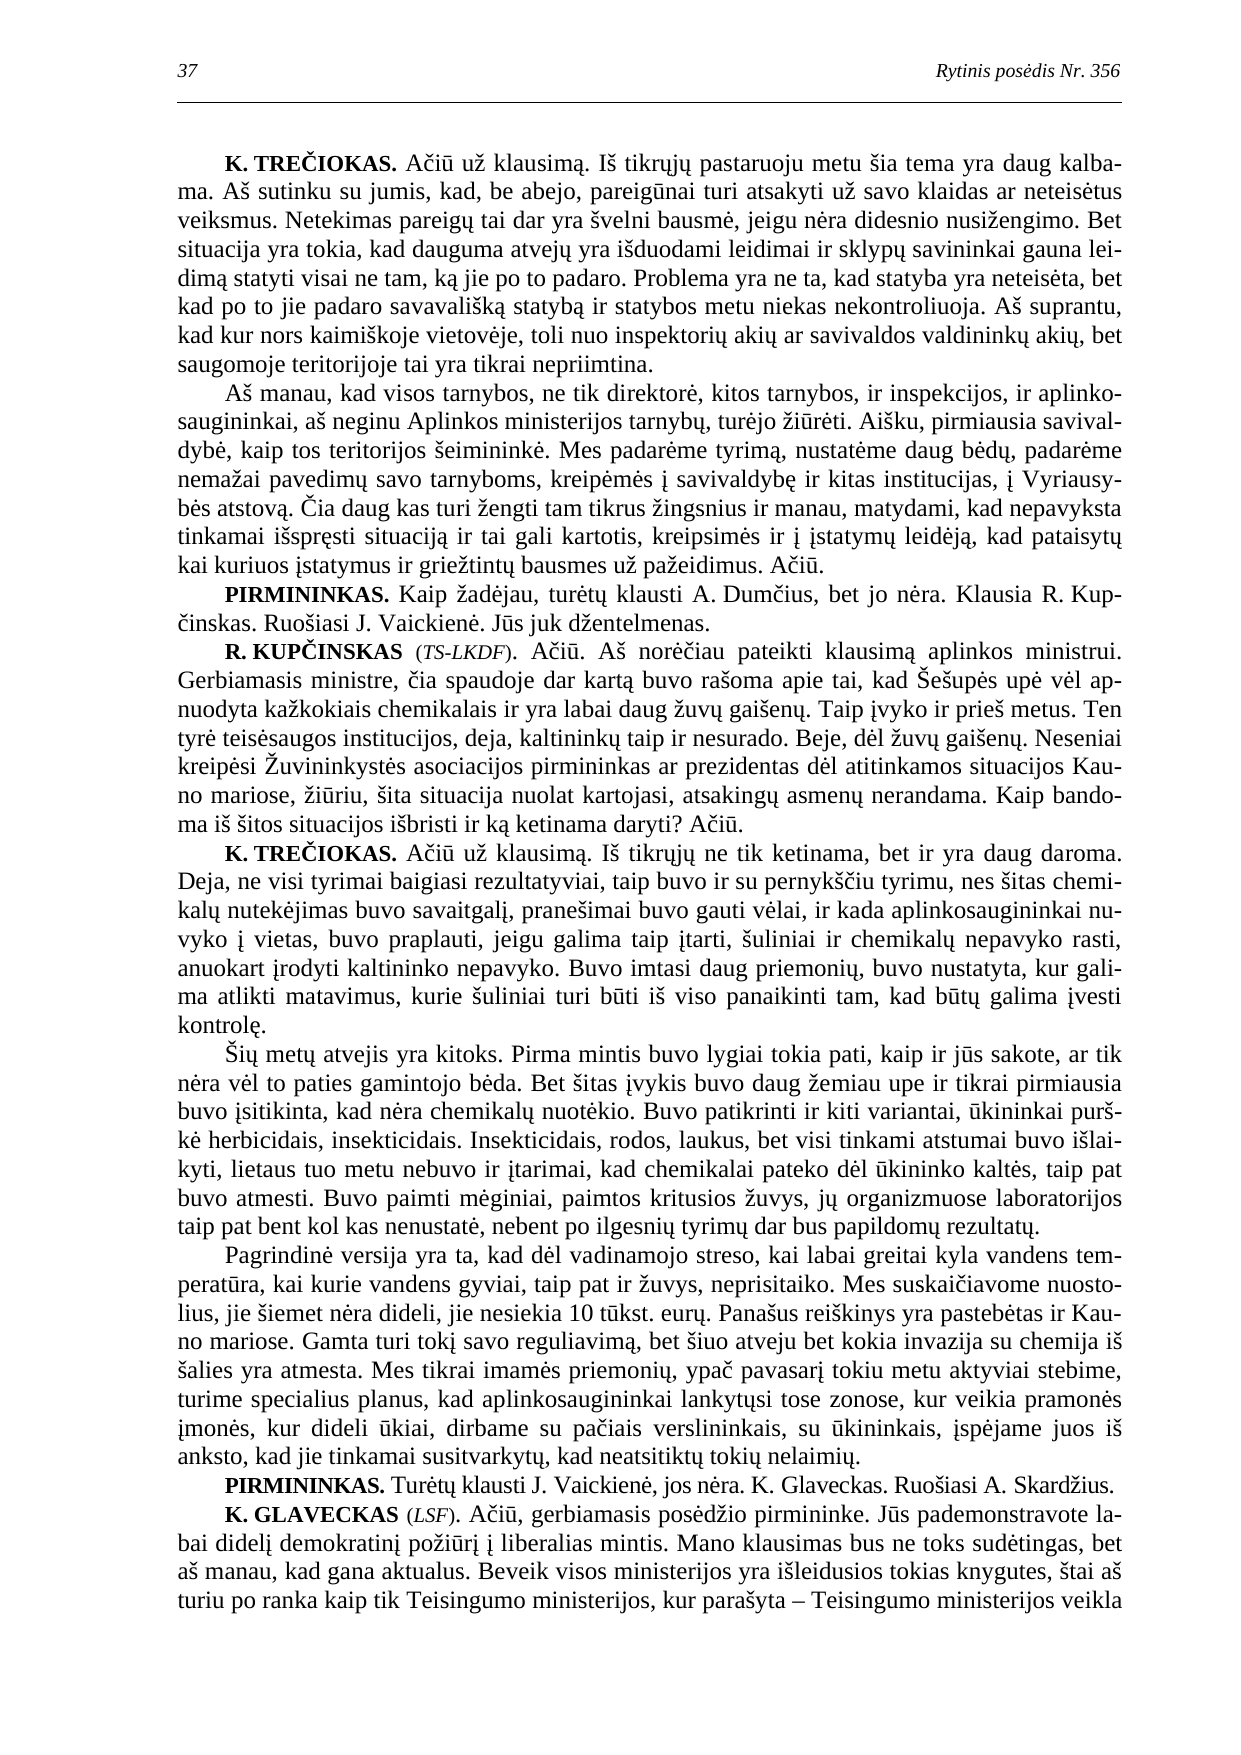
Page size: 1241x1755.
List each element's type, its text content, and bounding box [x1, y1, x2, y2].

text R. KUPČINSKAS (TS-LKDF). Ačiū. Aš no­rė­čiau pa­teik­ti klau­si­mą ap­lin­kos mi­nist­rui. Ger­bia­ma­sis mi­nist­re, čia spau­do­je dar kar­tą bu­vo ra­šo­ma apie tai, kad Še­šu­pės upė vėl ap­nuo­dy­ta kaž­ko­kiais che­mi­ka­lais ir yra la­bai daug žu­vų gai­še­nų. Taip įvy­ko ir prieš me­tus. Ten ty­rė tei­sė­sau­gos ins­ti­tu­ci­jos, de­ja, kal­ti­nin­kų taip ir ne­su­ra­do. Be­je, dėl žu­vų gai­še­nų. Ne­se­niai krei­pė­si Žu­vi­nin­kys­tės aso­cia­ci­jos pir­mi­nin­kas ar pre­zi­den­tas dėl ati­tin­ka­mos si­tu­a­ci­jos Kau­no ma­rio­se, žiū­riu, ši­ta si­tu­a­ci­ja nuo­lat kar­to­ja­si, at­sa­kin­gų as­me­nų ne­ran­da­ma. Kaip ban­do­ma iš ši­tos si­tu­a­ci­jos iš­bris­ti ir ką ke­ti­na­ma da­ry­ti? Ačiū. [177, 636, 1122, 838]
text K. TREČIOKAS. Ačiū už klau­si­mą. Iš tik­rų­jų ne tik ke­ti­na­ma, bet ir yra daug da­ro­ma. De­ja, ne vi­si ty­ri­mai bai­gia­si re­zul­ta­ty­viai, taip bu­vo ir su per­nykš­čiu ty­ri­mu, nes ši­tas che­mi­ka­lų nu­te­kė­ji­mas bu­vo sa­vait­ga­lį, pra­ne­ši­mai bu­vo gau­ti vė­lai, ir ka­da ap­lin­ko­sau­gi­nin­kai nu­vy­ko į vie­tas, bu­vo pra­plau­ti, jei­gu ga­li­ma taip įtar­ti, šu­li­niai ir che­mi­ka­lų ne­pa­vy­ko ras­ti, anuo­kart įro­dy­ti kal­ti­nin­ko ne­pa­vy­ko. Bu­vo im­ta­si daug prie­mo­nių, bu­vo nu­sta­ty­ta, kur ga­li­ma at­lik­ti ma­ta­vi­mus, ku­rie šu­li­niai tu­ri bū­ti iš vi­so pa­nai­kin­ti tam, kad bū­tų ga­li­ma įves­ti kon­tro­lę. [177, 838, 1122, 1039]
text K. TREČIOKAS. Ačiū už klau­si­mą. Iš tik­rų­jų pas­ta­ruo­ju me­tu šia te­ma yra daug kal­ba­ma. Aš su­tin­ku su ju­mis, kad, be abe­jo, pa­rei­gū­nai tu­ri at­sa­ky­ti už sa­vo klai­das ar ne­tei­sė­tus veiks­mus. Ne­te­ki­mas pa­rei­gų tai dar yra švel­ni baus­mė, jei­gu nė­ra di­des­nio nu­si­žen­gi­mo. Bet si­tu­a­ci­ja yra to­kia, kad dau­gu­ma at­ve­jų yra iš­duo­da­mi lei­di­mai ir skly­pų sa­vi­nin­kai gau­na lei­di­mą sta­ty­ti vi­sai ne tam, ką jie po to pa­da­ro. Pro­ble­ma yra ne ta, kad sta­ty­ba yra ne­tei­sė­ta, bet kad po to jie pa­da­ro sa­va­va­liš­ką sta­ty­bą ir sta­ty­bos me­tu nie­kas ne­kon­tro­liuo­ja. Aš su­pran­tu, kad kur nors kai­miš­ko­je vie­to­vė­je, to­li nuo ins­pek­to­rių akių ar sa­vi­val­dos val­di­nin­kų akių, bet sau­go­mo­je te­ri­to­ri­jo­je tai yra tik­rai ne­pri­im­ti­na. [177, 148, 1122, 378]
text PIRMININKAS. Tu­rė­tų klaus­ti J. Vaic­kie­nė, jos nė­ra. K. Gla­vec­kas. Ruo­šia­si A. Skar­džius. [177, 1470, 1122, 1499]
text PIRMININKAS. Kaip ža­dė­jau, tu­rė­tų klaus­ti A. Dum­čius, bet jo nė­ra. Klau­sia R. Kup­čins­kas. Ruo­šia­si J. Vaic­kie­nė. Jūs juk džen­tel­me­nas. [177, 579, 1122, 636]
text Pa­grin­di­nė ver­si­ja yra ta, kad dėl va­di­na­mo­jo stre­so, kai la­bai grei­tai ky­la van­dens tem­pe­ra­tū­ra, kai ku­rie van­dens gy­viai, taip pat ir žu­vys, ne­pri­si­tai­ko. Mes su­skai­čia­vo­me nuos­to­lius, jie šie­met nė­ra di­de­li, jie ne­sie­kia 10 tūkst. eu­rų. Pa­na­šus reiš­ki­nys yra pa­ste­bė­tas ir Kau­no ma­rio­se. Gam­ta tu­ri to­kį sa­vo re­gu­lia­vi­mą, bet šiuo at­ve­ju bet ko­kia in­va­zi­ja su che­mi­ja iš ša­lies yra at­mes­ta. Mes tik­rai ima­mės prie­mo­nių, ypač pa­va­sa­rį to­kiu me­tu ak­ty­viai ste­bi­me, tu­ri­me spe­cia­lius pla­nus, kad ap­lin­ko­sau­gi­nin­kai lan­ky­tų­si to­se zo­no­se, kur vei­kia pra­mo­nės įmo­nės, kur di­de­li ūkiai, dir­ba­me su pa­čiais ver­sli­nin­kais, su ūki­nin­kais, įspė­ja­me juos iš anks­to, kad jie tin­ka­mai su­si­tvar­ky­tų, kad ne­at­si­tik­tų to­kių ne­lai­mių. [177, 1240, 1122, 1470]
text Šių me­tų at­ve­jis yra ki­toks. Pir­ma min­tis bu­vo ly­giai to­kia pa­ti, kaip ir jūs sa­ko­te, ar tik nė­ra vėl to pa­ties ga­min­to­jo bė­da. Bet ši­tas įvy­kis bu­vo daug že­miau upe ir tik­rai pir­miau­sia bu­vo įsi­ti­kin­ta, kad nė­ra che­mi­ka­lų nuo­tė­kio. Bu­vo pa­tik­rin­ti ir ki­ti va­rian­tai, ūki­nin­kai purš­kė her­bi­ci­dais, in­sek­ti­ci­dais. In­sek­ti­ci­dais, ro­dos, lau­kus, bet vi­si tin­ka­mi at­stu­mai bu­vo iš­lai­ky­ti, lie­taus tuo me­tu ne­bu­vo ir įta­ri­mai, kad che­mi­ka­lai pa­te­ko dėl ūki­nin­ko kal­tės, taip pat bu­vo at­mes­ti. Bu­vo pa­im­ti mė­gi­niai, pa­im­tos kri­tu­sios žu­vys, jų or­ga­niz­muo­se la­bo­ra­to­ri­jos taip pat bent kol kas ne­nu­sta­tė, ne­bent po il­ges­nių ty­ri­mų dar bus pa­pil­do­mų re­zul­ta­tų. [177, 1039, 1122, 1240]
text K. GLAVECKAS (LSF). Ačiū, ger­bia­ma­sis po­sė­džio pir­mi­nin­ke. Jūs pa­de­monst­ra­vo­te la­bai di­de­lį de­mo­kra­tinį po­žiū­rį į li­be­ra­lias min­tis. Ma­no klau­si­mas bus ne toks su­dė­tin­gas, bet aš ma­nau, kad ga­na ak­tu­a­lus. Be­veik vi­sos mi­nis­te­ri­jos yra iš­lei­du­sios to­kias kny­gu­tes, štai aš tu­riu po ran­ka kaip tik Tei­sin­gu­mo mi­nis­te­ri­jos, kur pa­ra­šy­ta – Tei­sin­gu­mo mi­nis­te­ri­jos veik­la [177, 1499, 1122, 1614]
text Aš ma­nau, kad vi­sos tar­ny­bos, ne tik di­rek­to­rė, ki­tos tar­ny­bos, ir ins­pek­ci­jos, ir ap­lin­ko­sau­gi­nin­kai, aš ne­gi­nu Ap­lin­kos mi­nis­te­ri­jos tar­ny­bų, tu­rė­jo žiū­rė­ti. Aiš­ku, pir­miau­sia sa­vi­val­dy­bė, kaip tos te­ri­to­ri­jos šei­mi­nin­kė. Mes pa­da­rė­me ty­ri­mą, nu­sta­tė­me daug bė­dų, pa­da­rė­me ne­ma­žai pa­ve­di­mų sa­vo tar­ny­boms, krei­pė­mės į sa­vi­val­dy­bę ir ki­tas ins­ti­tu­ci­jas, į Vy­riau­sy­bės at­sto­vą. Čia daug kas tu­ri ženg­ti tam tik­rus žings­nius ir ma­nau, ma­ty­da­mi, kad ne­pa­vyks­ta tin­ka­mai iš­spręs­ti si­tu­a­ci­ją ir tai ga­li kar­to­tis, kreip­si­mės ir į įsta­ty­mų lei­dė­ją, kad pa­tai­sy­tų kai ku­riuos įsta­ty­mus ir griež­tin­tų baus­mes už pa­žei­di­mus. Ačiū. [177, 378, 1122, 579]
